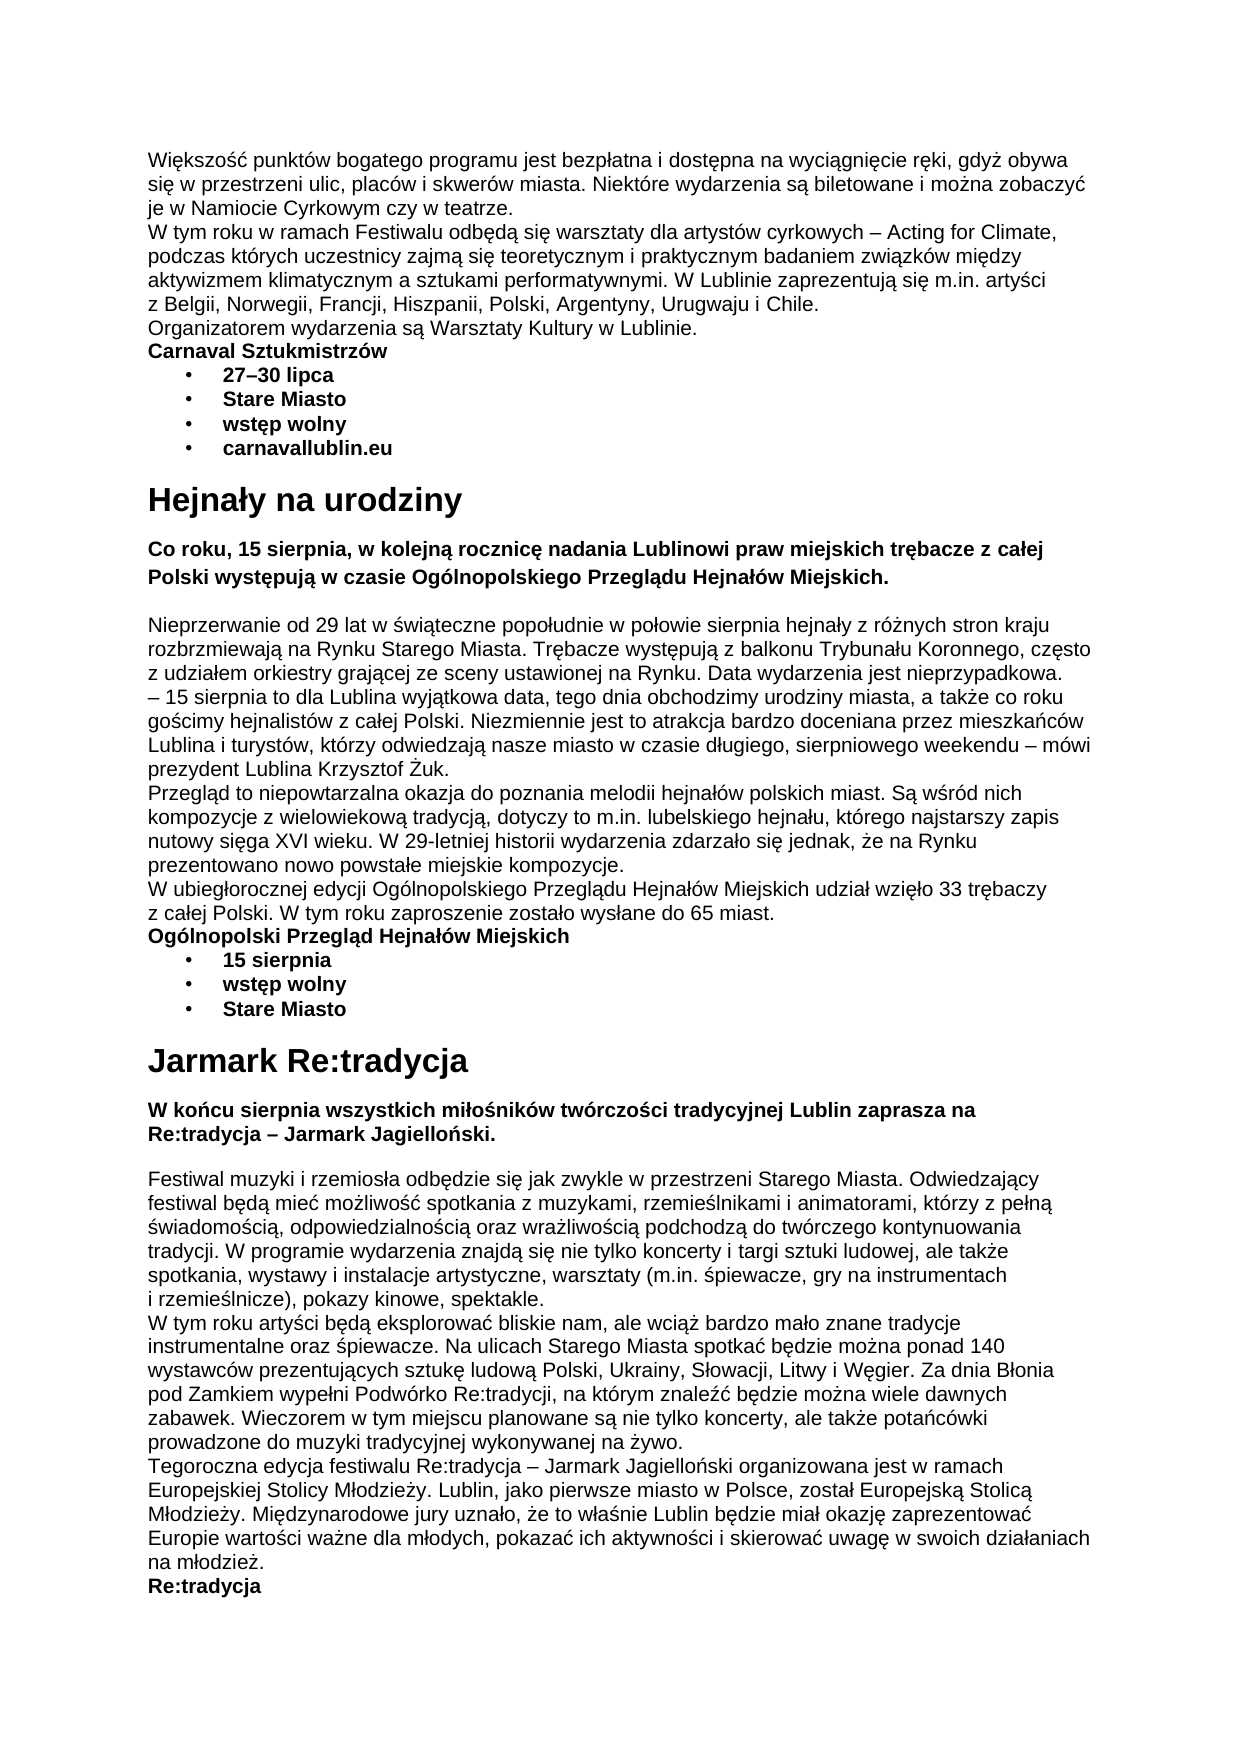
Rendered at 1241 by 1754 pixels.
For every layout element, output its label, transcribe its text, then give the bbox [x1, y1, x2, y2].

list wstęp wolny [185, 411, 1093, 435]
text W tym roku artyści będą eksplorować bliskie nam, ale wciąż bardzo mało znane tradycje instrumentalne oraz śpiewacze. Na ulicach Starego Miasta spotkać będzie można ponad 140 wystawców prezentujących sztukę ludową Polski, Ukrainy, Słowacji, Litwy i Węgier. Za dnia Błonia pod Zamkiem wypełni Podwórko Re:tradycji, na którym znaleźć będzie można wiele dawnych zabawek. Wieczorem w tym miejscu planowane są nie tylko koncerty, ale także potańcówki prowadzone do muzyki tradycyjnej wykonywanej na żywo. [148, 1310, 1093, 1454]
text W ubiegłorocznej edycji Ogólnopolskiego Przeglądu Hejnałów Miejskich udział wzięło 33 trębaczy z całej Polski. W tym roku zaproszenie zostało wysłane do 65 miast. [148, 876, 1093, 924]
text Nieprzerwanie od 29 lat w świąteczne popołudnie w połowie sierpnia hejnały z różnych stron kraju rozbrzmiewają na Rynku Starego Miasta. Trębacze występują z balkonu Trybunału Koronnego, często z udziałem orkiestry grającej ze sceny ustawionej na Rynku. Data wydarzenia jest nieprzypadkowa. [148, 613, 1093, 685]
text Większość punktów bogatego programu jest bezpłatna i dostępna na wyciągnięcie ręki, gdyż obywa się w przestrzeni ulic, placów i skwerów miasta. Niektóre wydarzenia są biletowane i można zobaczyć je w Namiocie Cyrkowym czy w teatrze. [148, 148, 1093, 219]
text – 15 sierpnia to dla Lublina wyjątkowa data, tego dnia obchodzimy urodziny miasta, a także co roku gościmy hejnalistów z całej Polski. Niezmiennie jest to atrakcja bardzo doceniana przez mieszkańców Lublina i turystów, którzy odwiedzają nasze miasto w czasie długiego, sierpniowego weekendu – mówi prezydent Lublina Krzysztof Żuk. [148, 685, 1093, 781]
text Co roku, 15 sierpnia, w kolejną rocznicę nadania Lublinowi praw miejskich trębacze z całej Polski występują w czasie Ogólnopolskiego Przeglądu Hejnałów Miejskich. [148, 537, 1093, 588]
text Tegoroczna edycja festiwalu Re:tradycja – Jarmark Jagielloński organizowana jest w ramach Europejskiej Stolicy Młodzieży. Lublin, jako pierwsze miasto w Polsce, został Europejską Stolicą Młodzieży. Międzynarodowe jury uznało, że to właśnie Lublin będzie miał okazję zaprezentować Europie wartości ważne dla młodych, pokazać ich aktywności i skierować uwagę w swoich działaniach na młodzież. [148, 1454, 1093, 1574]
text Re:tradycja [148, 1574, 1093, 1598]
list 27–30 lipca [185, 363, 1093, 387]
text Ogólnopolski Przegląd Hejnałów Miejskich [148, 924, 1093, 948]
subtitle Hejnały na urodziny [148, 480, 1093, 519]
list carnavallublin.eu [185, 435, 1093, 459]
list Stare Miasto [185, 387, 1093, 411]
text Przegląd to niepowtarzalna okazja do poznania melodii hejnałów polskich miast. Są wśród nich kompozycje z wielowiekową tradycją, dotyczy to m.in. lubelskiego hejnału, którego najstarszy zapis nutowy sięga XVI wieku. W 29-letniej historii wydarzenia zdarzało się jednak, że na Rynku prezentowano nowo powstałe miejskie kompozycje. [148, 781, 1093, 876]
list Stare Miasto [185, 996, 1093, 1020]
list 15 sierpnia [185, 948, 1093, 972]
text Organizatorem wydarzenia są Warsztaty Kultury w Lublinie. [148, 315, 1093, 339]
text W tym roku w ramach Festiwalu odbędą się warsztaty dla artystów cyrkowych – Acting for Climate, podczas których uczestnicy zajmą się teoretycznym i praktycznym badaniem związków między aktywizmem klimatycznym a sztukami performatywnymi. W Lublinie zaprezentują się m.in. artyści z Belgii, Norwegii, Francji, Hiszpanii, Polski, Argentyny, Urugwaju i Chile. [148, 219, 1093, 315]
text W końcu sierpnia wszystkich miłośników twórczości tradycyjnej Lublin zaprasza na Re:tradycja – Jarmark Jagielloński. [148, 1098, 1093, 1146]
text Carnaval Sztukmistrzów [148, 339, 1093, 363]
text Festiwal muzyki i rzemiosła odbędzie się jak zwykle w przestrzeni Starego Miasta. Odwiedzający festiwal będą mieć możliwość spotkania z muzykami, rzemieślnikami i animatorami, którzy z pełną świadomością, odpowiedzialnością oraz wrażliwością podchodzą do twórczego kontynuowania tradycji. W programie wydarzenia znajdą się nie tylko koncerty i targi sztuki ludowej, ale także spotkania, wystawy i instalacje artystyczne, warsztaty (m.in. śpiewacze, gry na instrumentach i rzemieślnicze), pokazy kinowe, spektakle. [148, 1167, 1093, 1310]
subtitle Jarmark Re:tradycja [148, 1041, 1093, 1080]
list wstęp wolny [185, 972, 1093, 996]
